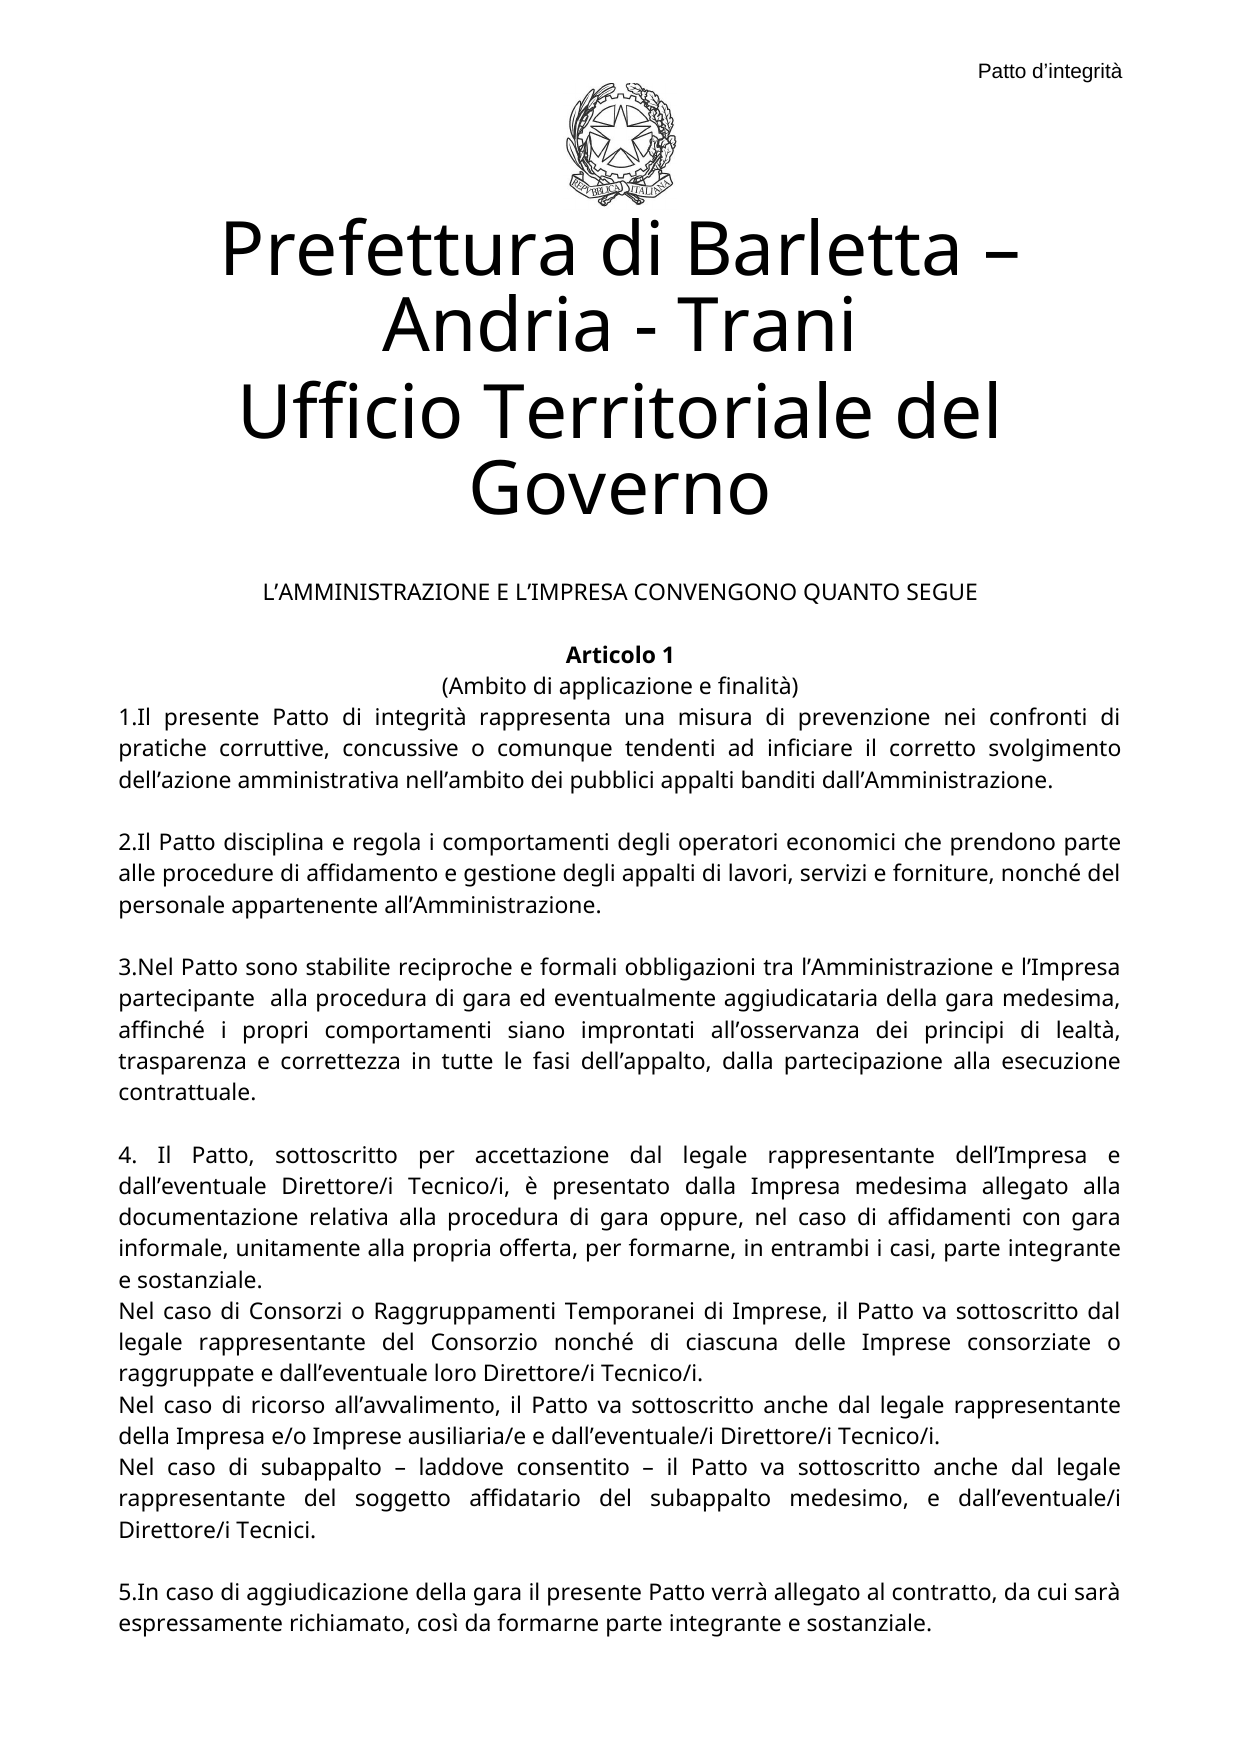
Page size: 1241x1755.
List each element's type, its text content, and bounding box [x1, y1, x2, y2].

text L’AMMINISTRAZIONE E L’IMPRESA CONVENGONO QUANTO SEGUE [118, 576, 1122, 607]
text Articolo 1 [118, 639, 1122, 670]
text 3.Nel Patto sono stabilite reciproche e formali obbligazioni tra l’Amministrazione e l’Impresa partecipante alla procedura di gara ed eventualmente aggiudicataria della gara medesima, affinché i propri comportamenti siano improntati all’osservanza dei principi di lealtà, trasparenza e correttezza in tutte le fasi dell’appalto, dalla partecipazione alla esecuzione contrattuale. [118, 951, 1122, 1107]
text 2.Il Patto disciplina e regola i comportamenti degli operatori economici che prendono parte alle procedure di affidamento e gestione degli appalti di lavori, servizi e forniture, nonché del personale appartenente all’Amministrazione. [118, 826, 1122, 920]
text Nel caso di subappalto – laddove consentito – il Patto va sottoscritto anche dal legale rappresentante del soggetto affidatario del subappalto medesimo, e dall’eventuale/i Direttore/i Tecnici. [118, 1451, 1122, 1545]
text Nel caso di Consorzi o Raggruppamenti Temporanei di Imprese, il Patto va sottoscritto dal legale rappresentante del Consorzio nonché di ciascuna delle Imprese consorziate o raggruppate e dall’eventuale loro Direttore/i Tecnico/i. [118, 1295, 1122, 1389]
text (Ambito di applicazione e finalità) [118, 670, 1122, 701]
text 1.Il presente Patto di integrità rappresenta una misura di prevenzione nei confronti di pratiche corruttive, concussive o comunque tendenti ad inficiare il corretto svolgimento dell’azione amministrativa nell’ambito dei pubblici appalti banditi dall’Amministrazione. [118, 701, 1122, 795]
text 4. Il Patto, sottoscritto per accettazione dal legale rappresentante dell’Impresa e dall’eventuale Direttore/i Tecnico/i, è presentato dalla Impresa medesima allegato alla documentazione relativa alla procedura di gara oppure, nel caso di affidamenti con gara informale, unitamente alla propria offerta, per formarne, in entrambi i casi, parte integrante e sostanziale. [118, 1139, 1122, 1295]
text 5.In caso di aggiudicazione della gara il presente Patto verrà allegato al contratto, da cui sarà espressamente richiamato, così da formarne parte integrante e sostanziale. [118, 1576, 1122, 1639]
text Nel caso di ricorso all’avvalimento, il Patto va sottoscritto anche dal legale rappresentante della Impresa e/o Imprese ausiliaria/e e dall’eventuale/i Direttore/i Tecnico/i. [118, 1389, 1122, 1451]
